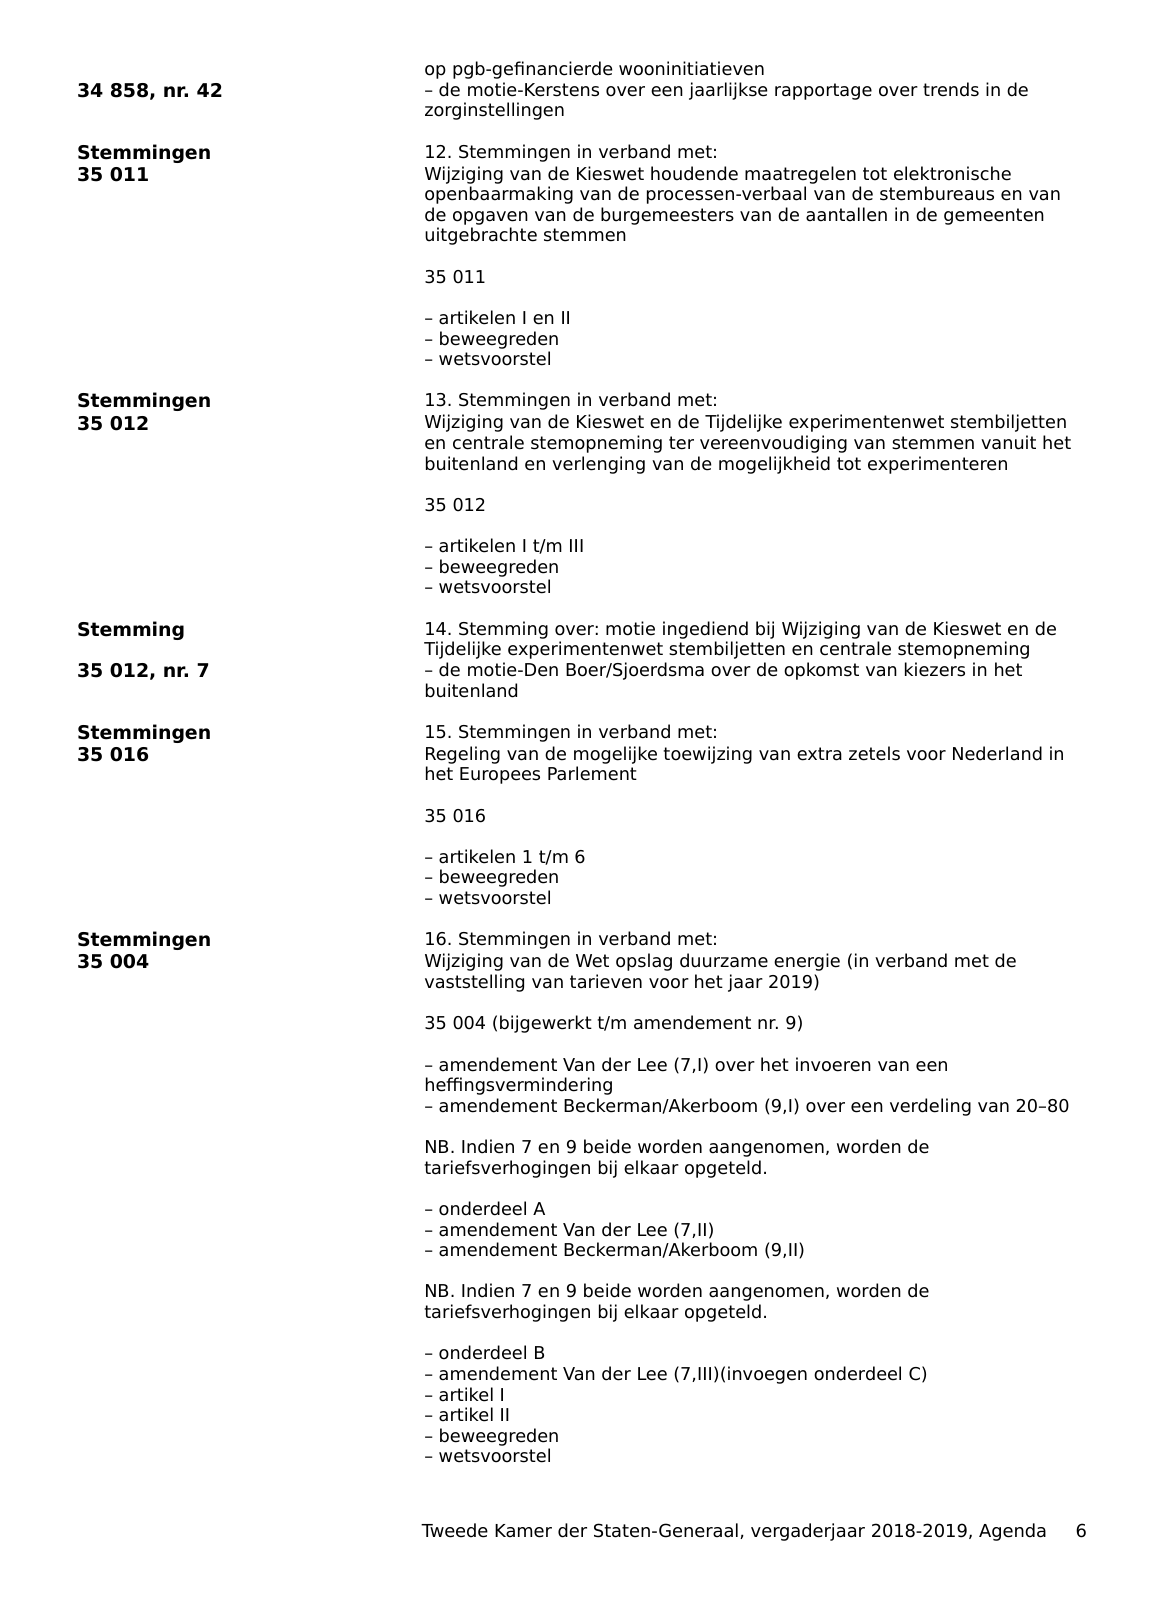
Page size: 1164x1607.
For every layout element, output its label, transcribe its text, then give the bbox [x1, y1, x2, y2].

table_cell [401, 598, 418, 619]
table_cell Wijziging van de Kieswet houdende maatregelen tot elektronische openbaarmaking van de processen-verbaal van de stembureaus en van de opgaven van de burgemeesters van de aantallen in de gemeenten uitgebrachte stemmen [418, 164, 1087, 246]
table_cell [401, 744, 418, 785]
table_cell [77, 888, 401, 909]
table_cell – de motie-Den Boer/Sjoerdsma over de opkomst van kiezers in het buitenland [418, 660, 1087, 701]
table_cell [77, 121, 401, 142]
table_cell [77, 1220, 401, 1240]
table_cell [401, 536, 418, 557]
table_cell [401, 121, 418, 142]
table_cell [401, 308, 418, 328]
table_cell [418, 701, 1087, 722]
table_cell [77, 1116, 401, 1137]
table_cell [418, 287, 1087, 308]
table_cell – amendement Beckerman/Akerboom (9,II) [418, 1240, 1087, 1261]
table_cell [401, 1178, 418, 1199]
table_cell [77, 474, 401, 495]
table_cell [77, 993, 401, 1013]
table_cell [418, 1034, 1087, 1054]
table_cell – onderdeel B [418, 1343, 1087, 1364]
table_cell [401, 929, 418, 951]
table_cell [77, 1281, 401, 1323]
table_cell Stemming [77, 619, 401, 660]
table_cell 35 004 [77, 951, 401, 993]
table_cell [77, 806, 401, 826]
table_cell [401, 246, 418, 267]
table_cell [77, 578, 401, 598]
table_cell [401, 888, 418, 909]
table_cell [401, 413, 418, 474]
table_cell [77, 267, 401, 287]
table_cell [77, 557, 401, 577]
table_cell – artikelen I t/m III [418, 536, 1087, 557]
table_cell – beweegreden [418, 557, 1087, 577]
table_cell – de motie-Kerstens over een jaarlijkse rapportage over trends in de zorginstellingen [418, 80, 1087, 121]
table_cell [77, 349, 401, 370]
table_cell Regeling van de mogelijke toewijzing van extra zetels voor Nederland in het Europees Parlement [418, 744, 1087, 785]
table_cell [401, 349, 418, 370]
table_cell [401, 329, 418, 349]
table_cell [401, 1013, 418, 1034]
table_cell [418, 516, 1087, 536]
table_cell [418, 785, 1087, 806]
table_cell [401, 785, 418, 806]
table_cell – wetsvoorstel [418, 1446, 1087, 1467]
table_cell 35 016 [77, 744, 401, 785]
table_cell – beweegreden [418, 329, 1087, 349]
table_cell [77, 308, 401, 328]
table_cell [77, 1364, 401, 1384]
table_cell [401, 370, 418, 390]
table_cell – amendement Van der Lee (7,III)(invoegen onderdeel C) [418, 1364, 1087, 1384]
table_cell Stemmingen [77, 929, 401, 951]
table_cell [77, 1323, 401, 1343]
table_cell [401, 951, 418, 993]
table_cell 35 012, nr. 7 [77, 660, 401, 701]
table_cell Stemmingen [77, 722, 401, 744]
table_cell [77, 1055, 401, 1096]
table_cell [401, 1323, 418, 1343]
table_cell 14. Stemming over: motie ingediend bij Wijziging van de Kieswet en de Tijdelijke experimentenwet stembiljetten en centrale stemopneming [418, 619, 1087, 660]
table_cell – artikel I [418, 1385, 1087, 1405]
table_cell [77, 1405, 401, 1426]
table_cell [401, 722, 418, 744]
table_cell [77, 536, 401, 557]
table_cell [401, 1281, 418, 1323]
table_cell – wetsvoorstel [418, 578, 1087, 598]
table_cell [401, 1220, 418, 1240]
table_cell [401, 701, 418, 722]
table_cell [401, 806, 418, 826]
table_cell [418, 246, 1087, 267]
table_cell [401, 164, 418, 246]
table_cell [77, 785, 401, 806]
table_cell [418, 370, 1087, 390]
table_cell [401, 909, 418, 929]
table_cell [401, 1261, 418, 1281]
table_cell NB. Indien 7 en 9 beide worden aangenomen, worden de tariefsverhogingen bij elkaar opgeteld. [418, 1281, 1087, 1323]
table_cell [401, 1343, 418, 1364]
table_cell [77, 1343, 401, 1364]
table_cell [401, 1405, 418, 1426]
table_cell 12. Stemmingen in verband met: [418, 142, 1087, 163]
table_cell [77, 246, 401, 267]
table_cell – artikel II [418, 1405, 1087, 1426]
table_cell [77, 1446, 401, 1467]
table_cell – beweegreden [418, 868, 1087, 888]
table_cell 35 016 [418, 806, 1087, 826]
table_cell [418, 474, 1087, 495]
table_cell 35 012 [77, 413, 401, 474]
table_cell 35 011 [418, 267, 1087, 287]
table_cell [77, 1385, 401, 1405]
table_cell [401, 1096, 418, 1116]
table_cell [77, 287, 401, 308]
table_cell – wetsvoorstel [418, 888, 1087, 909]
table_cell [77, 1261, 401, 1281]
table_cell [418, 993, 1087, 1013]
table_cell – beweegreden [418, 1426, 1087, 1446]
table_cell 35 012 [418, 495, 1087, 516]
table_cell [401, 1364, 418, 1384]
table_cell [77, 847, 401, 867]
table_cell [401, 1034, 418, 1054]
table_cell [401, 1385, 418, 1405]
table_cell [77, 59, 401, 80]
table_cell – amendement Van der Lee (7,II) [418, 1220, 1087, 1240]
table_cell [77, 868, 401, 888]
table_cell [418, 909, 1087, 929]
table_cell [77, 1013, 401, 1034]
table_cell [401, 1446, 418, 1467]
table_cell – artikelen 1 t/m 6 [418, 847, 1087, 867]
table_cell – onderdeel A [418, 1199, 1087, 1219]
table_cell [77, 1199, 401, 1219]
table_cell [418, 121, 1087, 142]
table_cell [401, 390, 418, 412]
table_cell 16. Stemmingen in verband met: [418, 929, 1087, 951]
table_cell 34 858, nr. 42 [77, 80, 401, 121]
table_cell [77, 370, 401, 390]
table_cell [401, 59, 418, 80]
table_cell [401, 287, 418, 308]
table_cell [77, 329, 401, 349]
table_cell [401, 1426, 418, 1446]
table_cell 13. Stemmingen in verband met: [418, 390, 1087, 412]
table_cell 15. Stemmingen in verband met: [418, 722, 1087, 744]
table_cell Wijziging van de Kieswet en de Tijdelijke experimentenwet stembiljetten en centrale stemopneming ter vereenvoudiging van stemmen vanuit het buitenland en verlenging van de mogelijkheid tot experimenteren [418, 413, 1087, 474]
table_cell [77, 598, 401, 619]
table_cell [401, 1137, 418, 1178]
table_cell [77, 1178, 401, 1199]
table_cell [401, 619, 418, 660]
table_cell [401, 1055, 418, 1096]
table_cell [418, 1178, 1087, 1199]
table_cell – amendement Beckerman/Akerboom (9,I) over een verdeling van 20–80 [418, 1096, 1087, 1116]
table_cell [77, 1096, 401, 1116]
table_cell [418, 1323, 1087, 1343]
table_cell [77, 909, 401, 929]
table_cell [77, 1034, 401, 1054]
table_cell – amendement Van der Lee (7,I) over het invoeren van een heffingsvermindering [418, 1055, 1087, 1096]
table_cell Stemmingen [77, 142, 401, 163]
table_cell [401, 267, 418, 287]
table_cell [418, 1261, 1087, 1281]
table_cell [77, 495, 401, 516]
table_cell [401, 142, 418, 163]
table_cell [418, 1116, 1087, 1137]
table_cell 35 004 (bijgewerkt t/m amendement nr. 9) [418, 1013, 1087, 1034]
table_cell [401, 474, 418, 495]
table_cell [401, 557, 418, 577]
table_cell – artikelen I en II [418, 308, 1087, 328]
table_cell Stemmingen [77, 390, 401, 412]
table_cell [401, 660, 418, 701]
table_cell [418, 598, 1087, 619]
table_cell [401, 826, 418, 847]
table_cell op pgb-gefinancierde wooninitiatieven [418, 59, 1087, 80]
table_cell Wijziging van de Wet opslag duurzame energie (in verband met de vaststelling van tarieven voor het jaar 2019) [418, 951, 1087, 993]
table_cell [401, 80, 418, 121]
table_cell [401, 495, 418, 516]
table_cell [401, 578, 418, 598]
table_cell [401, 847, 418, 867]
table_cell [401, 868, 418, 888]
table_cell [401, 1116, 418, 1137]
table_cell [77, 516, 401, 536]
table_cell 35 011 [77, 164, 401, 246]
table_cell [401, 1240, 418, 1261]
table_cell [77, 826, 401, 847]
table_cell [401, 993, 418, 1013]
table_cell [401, 516, 418, 536]
table_cell [77, 1137, 401, 1178]
table_cell – wetsvoorstel [418, 349, 1087, 370]
table_cell NB. Indien 7 en 9 beide worden aangenomen, worden de tariefsverhogingen bij elkaar opgeteld. [418, 1137, 1087, 1178]
table_cell [77, 1240, 401, 1261]
table_cell [77, 1426, 401, 1446]
table_cell [401, 1199, 418, 1219]
table_cell [77, 701, 401, 722]
table_cell [418, 826, 1087, 847]
